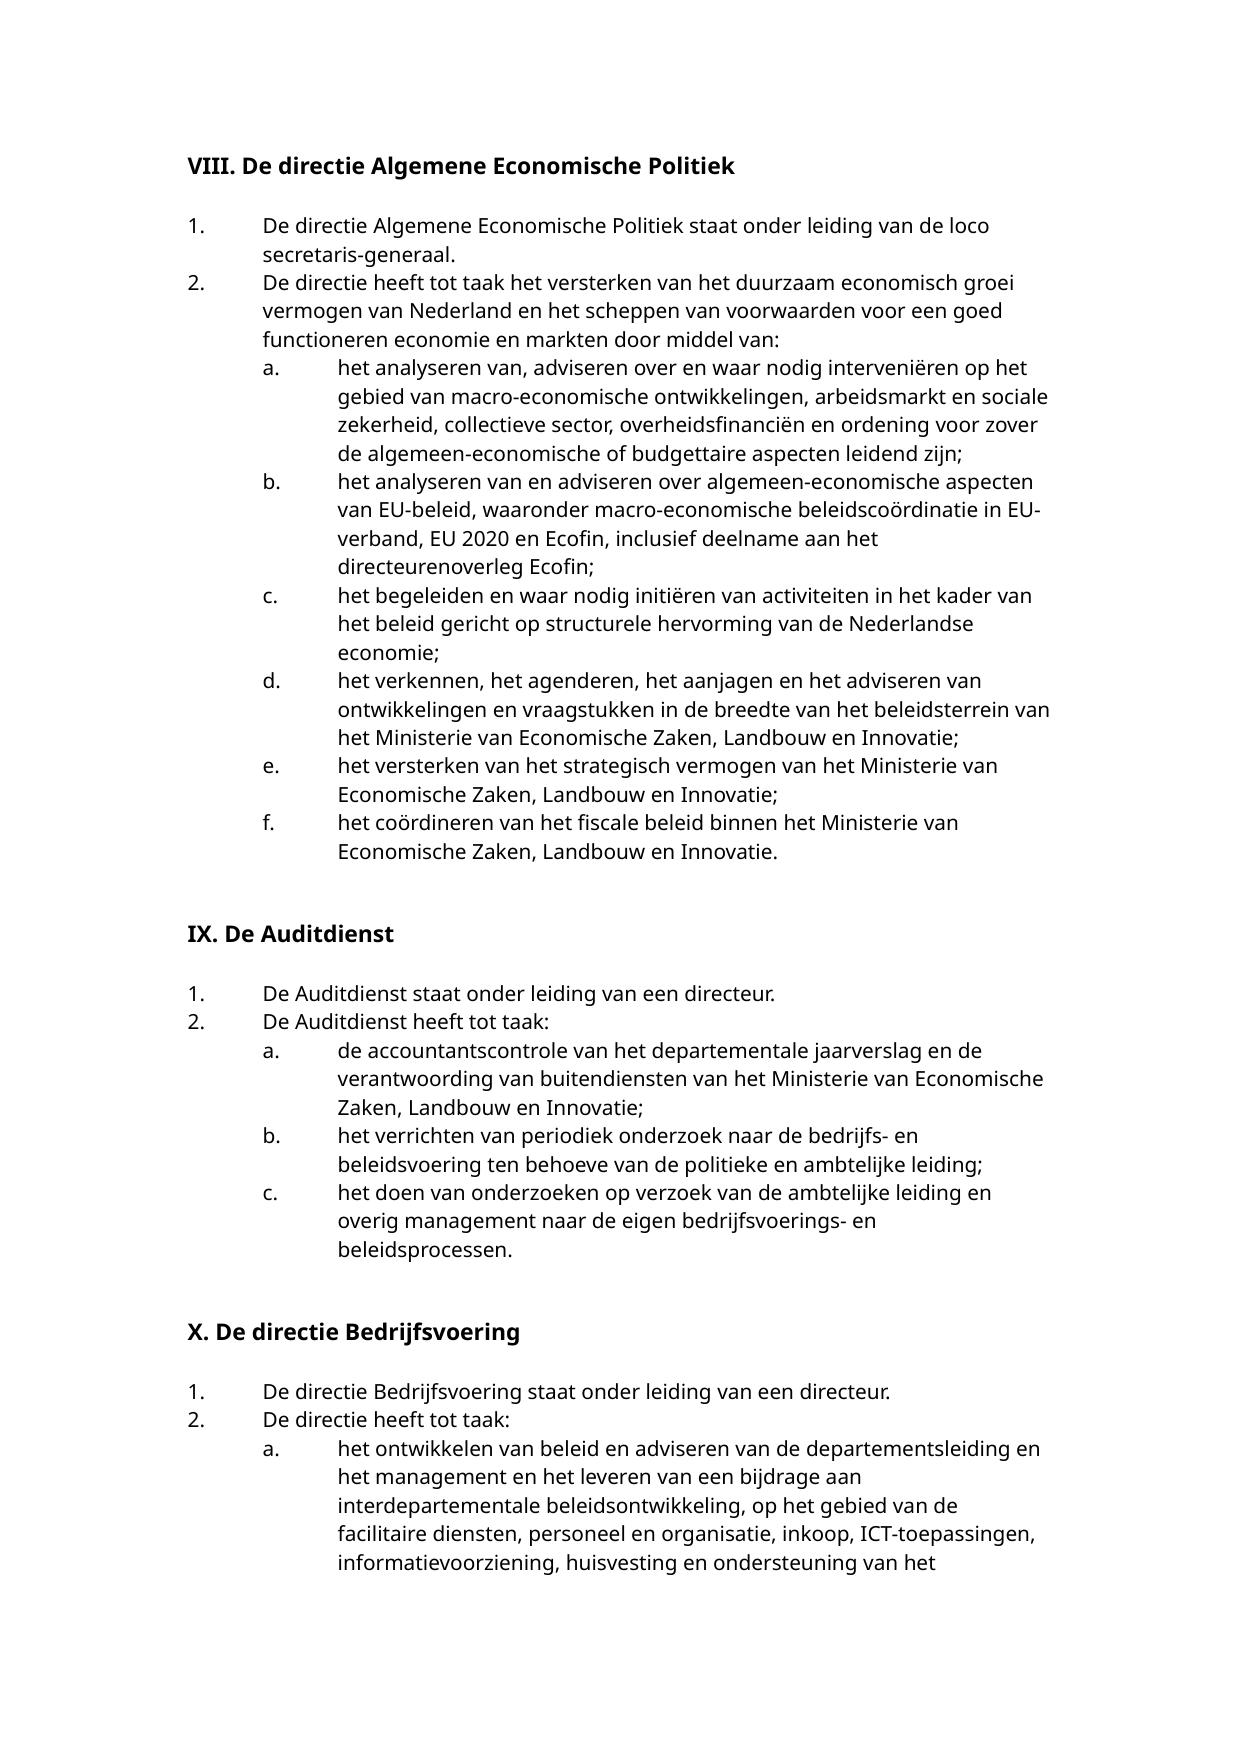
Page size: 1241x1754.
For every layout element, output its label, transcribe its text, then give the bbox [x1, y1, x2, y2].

subtitle X. De directie Bedrijfsvoering [187, 1316, 1053, 1347]
list De Auditdienst staat onder leiding van een directeur. [187, 979, 1053, 1007]
subtitle VIII. De directie Algemene Economische Politiek [187, 150, 1053, 181]
list het analyseren van en adviseren over algemeen-economische aspecten van EU-beleid, waaronder macro-economische beleidscoördinatie in EU-verband, EU 2020 en Ecofin, inclusief deelname aan het directeurenoverleg Ecofin; [262, 467, 1053, 581]
list het verrichten van periodiek onderzoek naar de bedrijfs- en beleidsvoering ten behoeve van de politieke en ambtelijke leiding; [262, 1121, 1053, 1178]
list het doen van onderzoeken op verzoek van de ambtelijke leiding en overig management naar de eigen bedrijfsvoerings- en beleidsprocessen. [262, 1178, 1053, 1263]
list De directie heeft tot taak het versterken van het duurzaam economisch groei vermogen van Nederland en het scheppen van voorwaarden voor een goed functioneren economie en markten door middel van: [187, 268, 1053, 353]
list het ontwikkelen van beleid en adviseren van de departementsleiding en het management en het leveren van een bijdrage aan interdepartementale beleidsontwikkeling, op het gebied van de facilitaire diensten, personeel en organisatie, inkoop, ICT-toepassingen, informatievoorziening, huisvesting en ondersteuning van het [262, 1434, 1053, 1576]
list het versterken van het strategisch vermogen van het Ministerie van Economische Zaken, Landbouw en Innovatie; [262, 752, 1053, 808]
subtitle IX. De Auditdienst [187, 918, 1053, 949]
list De directie Algemene Economische Politiek staat onder leiding van de loco secretaris-generaal. [187, 211, 1053, 268]
list De directie Bedrijfsvoering staat onder leiding van een directeur. [187, 1377, 1053, 1406]
list De Auditdienst heeft tot taak: [187, 1007, 1053, 1036]
list het begeleiden en waar nodig initiëren van activiteiten in het kader van het beleid gericht op structurele hervorming van de Nederlandse economie; [262, 581, 1053, 666]
list het verkennen, het agenderen, het aanjagen en het adviseren van ontwikkelingen en vraagstukken in de breedte van het beleidsterrein van het Ministerie van Economische Zaken, Landbouw en Innovatie; [262, 666, 1053, 752]
list De directie heeft tot taak: [187, 1406, 1053, 1434]
list de accountantscontrole van het departementale jaarverslag en de verantwoording van buitendiensten van het Ministerie van Economische Zaken, Landbouw en Innovatie; [262, 1036, 1053, 1121]
list het analyseren van, adviseren over en waar nodig interveniëren op het gebied van macro-economische ontwikkelingen, arbeidsmarkt en sociale zekerheid, collectieve sector, overheidsfinanciën en ordening voor zover de algemeen-economische of budgettaire aspecten leidend zijn; [262, 353, 1053, 467]
list het coördineren van het fiscale beleid binnen het Ministerie van Economische Zaken, Landbouw en Innovatie. [262, 808, 1053, 865]
